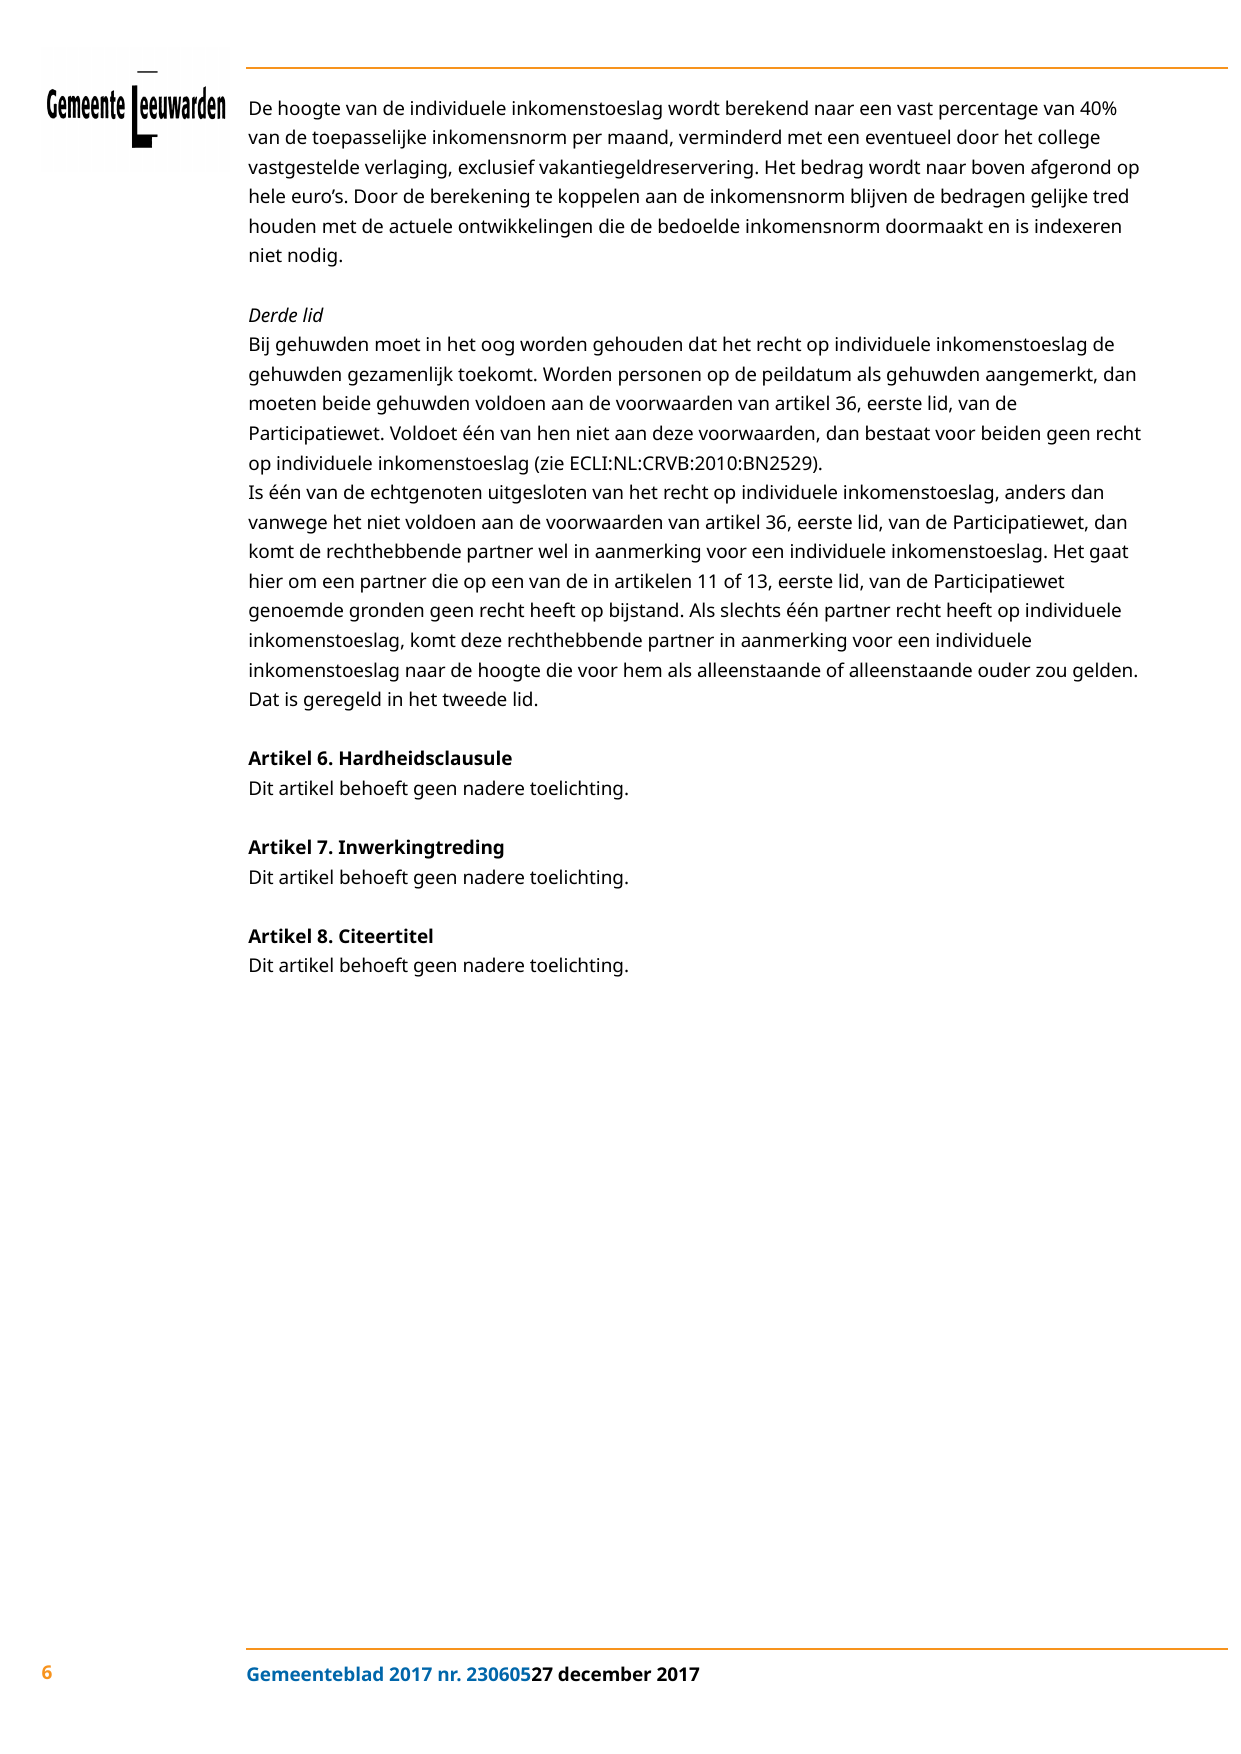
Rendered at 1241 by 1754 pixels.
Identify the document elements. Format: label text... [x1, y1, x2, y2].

picture [41, 47, 231, 172]
text Artikel 8. Citeertitel [248, 923, 1152, 949]
text De hoogte van de individuele inkomenstoeslag wordt berekend naar een vast percentage van 40% van de toepasselijke inkomensnorm per maand, verminderd met een eventueel door het college vastgestelde verlaging, exclusief vakantiegeldreservering. Het bedrag wordt naar boven afgerond op hele euro’s. Door de berekening te koppelen aan de inkomensnorm blijven de bedragen gelijke tred houden met de actuele ontwikkelingen die de bedoelde inkomensnorm doormaakt en is indexeren niet nodig. [248, 95, 1152, 268]
text Artikel 7. Inwerkingtreding [248, 834, 1152, 860]
text Dit artikel behoeft geen nadere toelichting. [248, 953, 1152, 978]
text Artikel 6. Hardheidsclausule [248, 746, 1152, 771]
text Dit artikel behoeft geen nadere toelichting. [248, 775, 1152, 801]
text Bij gehuwden moet in het oog worden gehouden dat het recht op individuele inkomenstoeslag de gehuwden gezamenlijk toekomt. Worden personen op de peildatum als gehuwden aangemerkt, dan moeten beide gehuwden voldoen aan de voorwaarden van artikel 36, eerste lid, van de Participatiewet. Voldoet één van hen niet aan deze voorwaarden, dan bestaat voor beiden geen recht op individuele inkomenstoeslag (zie ECLI:NL:CRVB:2010:BN2529). [248, 331, 1152, 476]
text Derde lid [248, 302, 1152, 328]
text Is één van de echtgenoten uitgesloten van het recht op individuele inkomenstoeslag, anders dan vanwege het niet voldoen aan de voorwaarden van artikel 36, eerste lid, van de Participatiewet, dan komt de rechthebbende partner wel in aanmerking voor een individuele inkomenstoeslag. Het gaat hier om een partner die op een van de in artikelen 11 of 13, eerste lid, van de Participatiewet genoemde gronden geen recht heeft op bijstand. Als slechts één partner recht heeft op individuele inkomenstoeslag, komt deze rechthebbende partner in aanmerking voor een individuele inkomenstoeslag naar de hoogte die voor hem als alleenstaande of alleenstaande ouder zou gelden. Dat is geregeld in het tweede lid. [248, 479, 1152, 712]
text Dit artikel behoeft geen nadere toelichting. [248, 864, 1152, 890]
